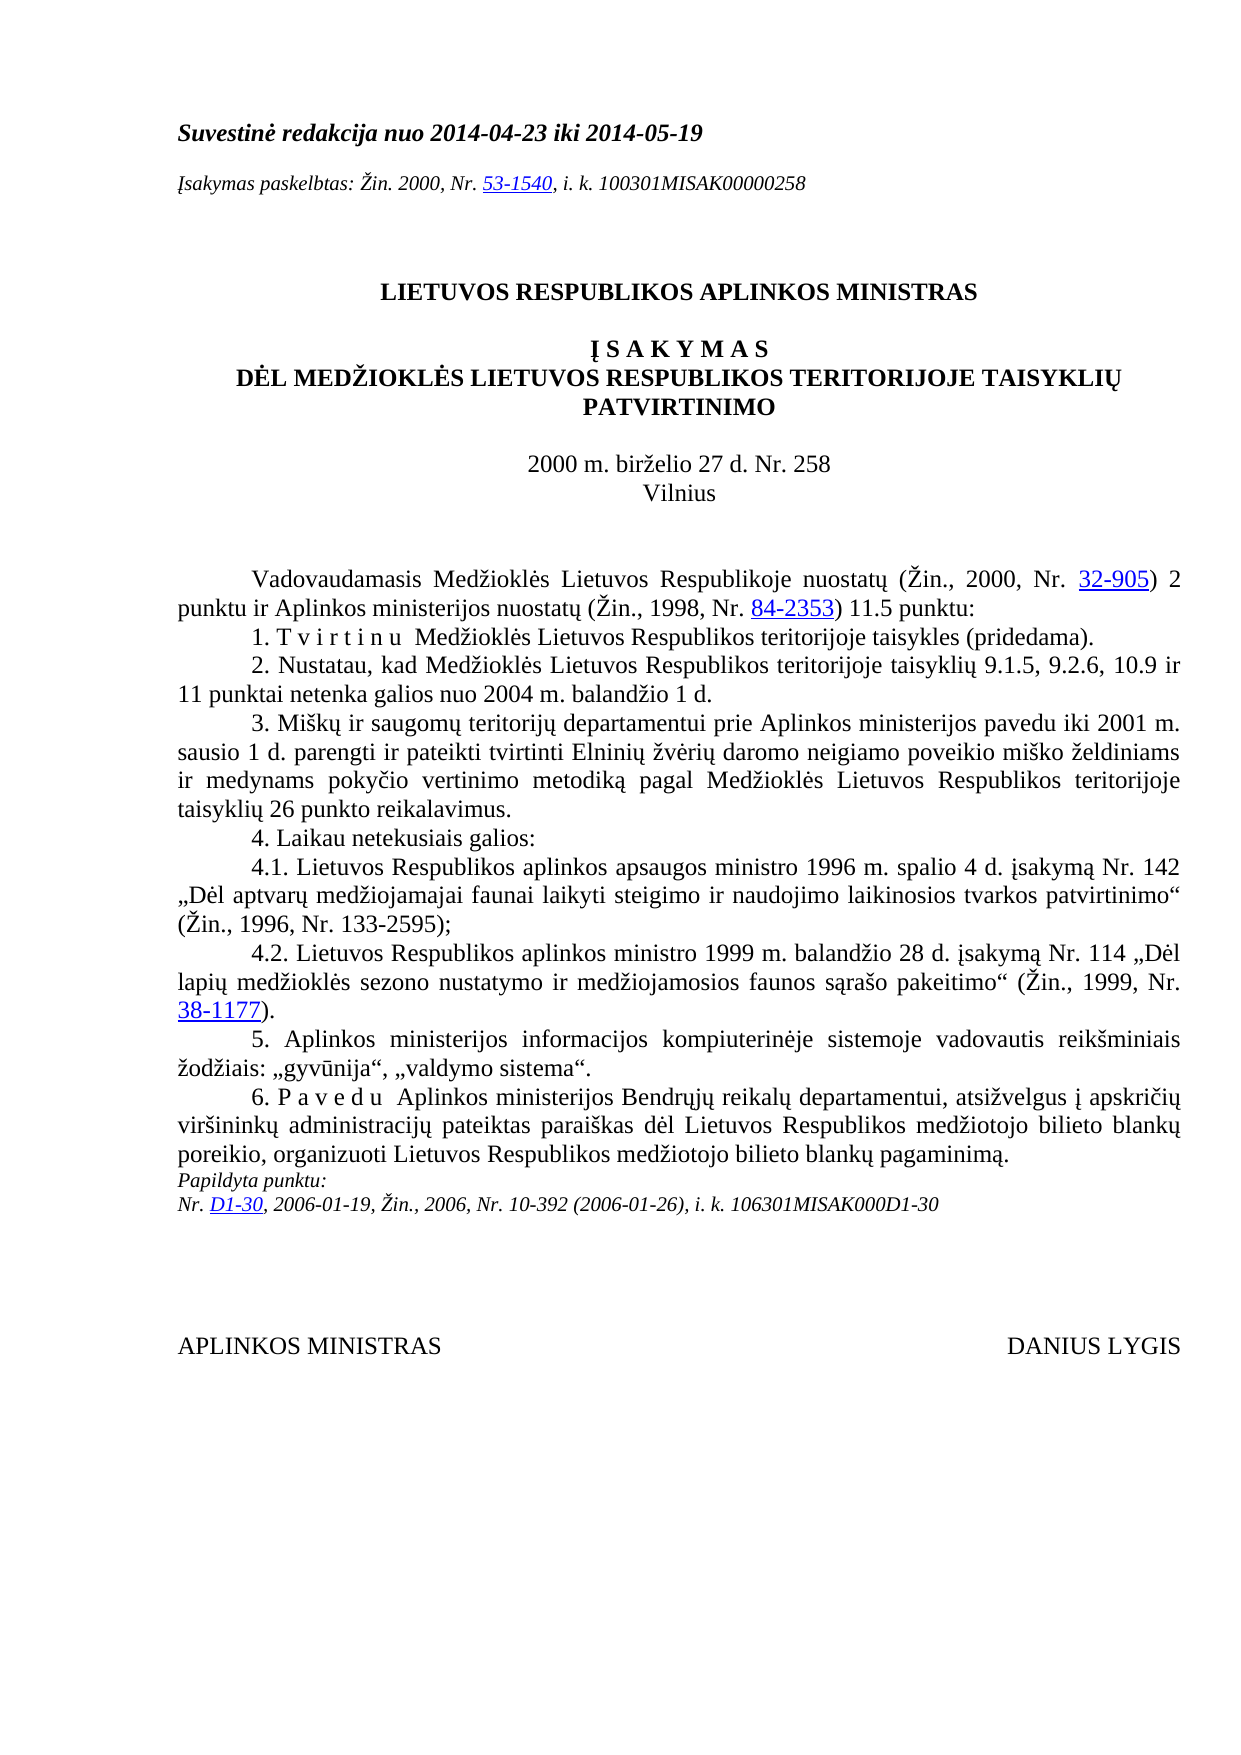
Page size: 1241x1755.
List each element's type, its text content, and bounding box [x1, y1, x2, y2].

text 2. Nustatau, kad Medžioklės Lietuvos Respublikos teritorijoje taisyklių 9.1.5, 9.2.6, 10.9 ir 11 punktai netenka galios nuo 2004 m. balandžio 1 d. [177, 650, 1181, 708]
text Įsakymas paskelbtas: Žin. 2000, Nr. 53-1540, i. k. 100301MISAK00000258 [177, 171, 1181, 195]
text 4.2. Lietuvos Respublikos aplinkos ministro 1999 m. balandžio 28 d. įsakymą Nr. 114 „Dėl lapių medžioklės sezono nustatymo ir medžiojamosios faunos sąrašo pakeitimo“ (Žin., 1999, Nr. 38-1177). [177, 938, 1181, 1024]
text 4. Laikau netekusiais galios: [177, 823, 1181, 852]
text 2000 m. birželio 27 d. Nr. 258 [177, 449, 1181, 478]
text DĖL MEDŽIOKLĖS LIETUVOS RESPUBLIKOS TERITORIJOJE TAISYKLIŲ PATVIRTINIMO [177, 363, 1181, 420]
text Į S A K Y M A S [177, 334, 1181, 363]
text 3. Miškų ir saugomų teritorijų departamentui prie Aplinkos ministerijos pavedu iki 2001 m. sausio 1 d. parengti ir pateikti tvirtinti Elninių žvėrių daromo neigiamo poveikio miško želdiniams ir medynams pokyčio vertinimo metodiką pagal Medžioklės Lietuvos Respublikos teritorijoje taisyklių 26 punkto reikalavimus. [177, 708, 1181, 823]
text 5. Aplinkos ministerijos informacijos kompiuterinėje sistemoje vadovautis reikšminiais žodžiais: „gyvūnija“, „valdymo sistema“. [177, 1024, 1181, 1082]
text 4.1. Lietuvos Respublikos aplinkos apsaugos ministro 1996 m. spalio 4 d. įsakymą Nr. 142 „Dėl aptvarų medžiojamajai faunai laikyti steigimo ir naudojimo laikinosios tvarkos patvirtinimo“ (Žin., 1996, Nr. 133-2595); [177, 852, 1181, 938]
text Nr. D1-30, 2006-01-19, Žin., 2006, Nr. 10-392 (2006-01-26), i. k. 106301MISAK000D1-30 [177, 1192, 1181, 1216]
text Suvestinė redakcija nuo 2014-04-23 iki 2014-05-19 [177, 118, 1181, 147]
text Vilnius [177, 478, 1181, 507]
text 1. Tvirtinu Medžioklės Lietuvos Respublikos teritorijoje taisykles (pridedama). [177, 622, 1181, 650]
text APLINKOS MINISTRAS DANIUS LYGIS [177, 1331, 1181, 1360]
text Papildyta punktu: [177, 1168, 1181, 1192]
text 6. Pavedu Aplinkos ministerijos Bendrųjų reikalų departamentui, atsižvelgus į apskričių viršininkų administracijų pateiktas paraiškas dėl Lietuvos Respublikos medžiotojo bilieto blankų poreikio, organizuoti Lietuvos Respublikos medžiotojo bilieto blankų pagaminimą. [177, 1082, 1181, 1168]
text Vadovaudamasis Medžioklės Lietuvos Respublikoje nuostatų (Žin., 2000, Nr. 32-905) 2 punktu ir Aplinkos ministerijos nuostatų (Žin., 1998, Nr. 84-2353) 11.5 punktu: [177, 564, 1181, 622]
text LIETUVOS RESPUBLIKOS APLINKOS MINISTRAS [177, 277, 1181, 305]
